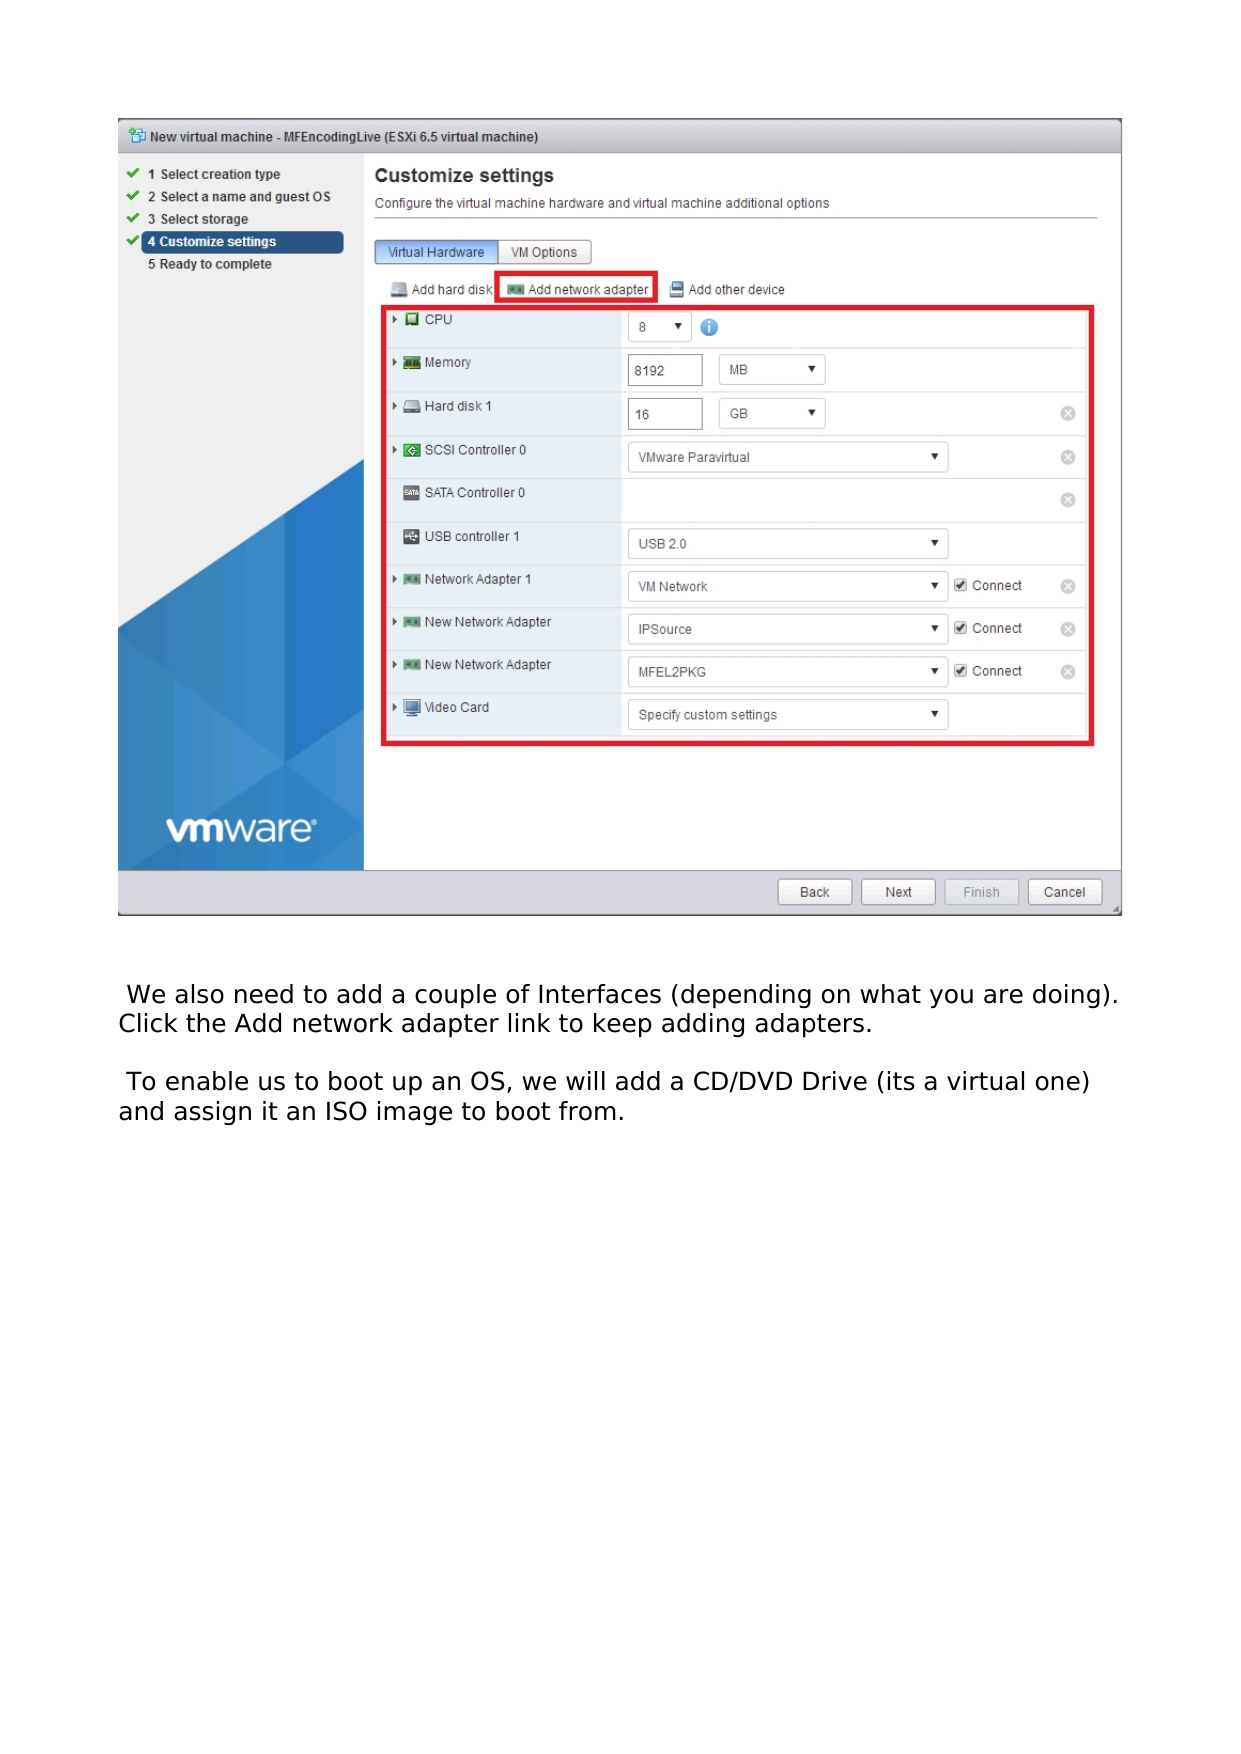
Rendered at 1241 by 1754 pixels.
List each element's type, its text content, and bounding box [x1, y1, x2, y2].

text We also need to add a couple of Interfaces (depending on what you are doing). Click the Add network adapter link to keep adding adapters. To enable us to boot up an OS, we will add a CD/DVD Drive (its a virtual one) and assign it an ISO image to boot from. [118, 916, 1122, 1184]
picture [118, 118, 1123, 916]
